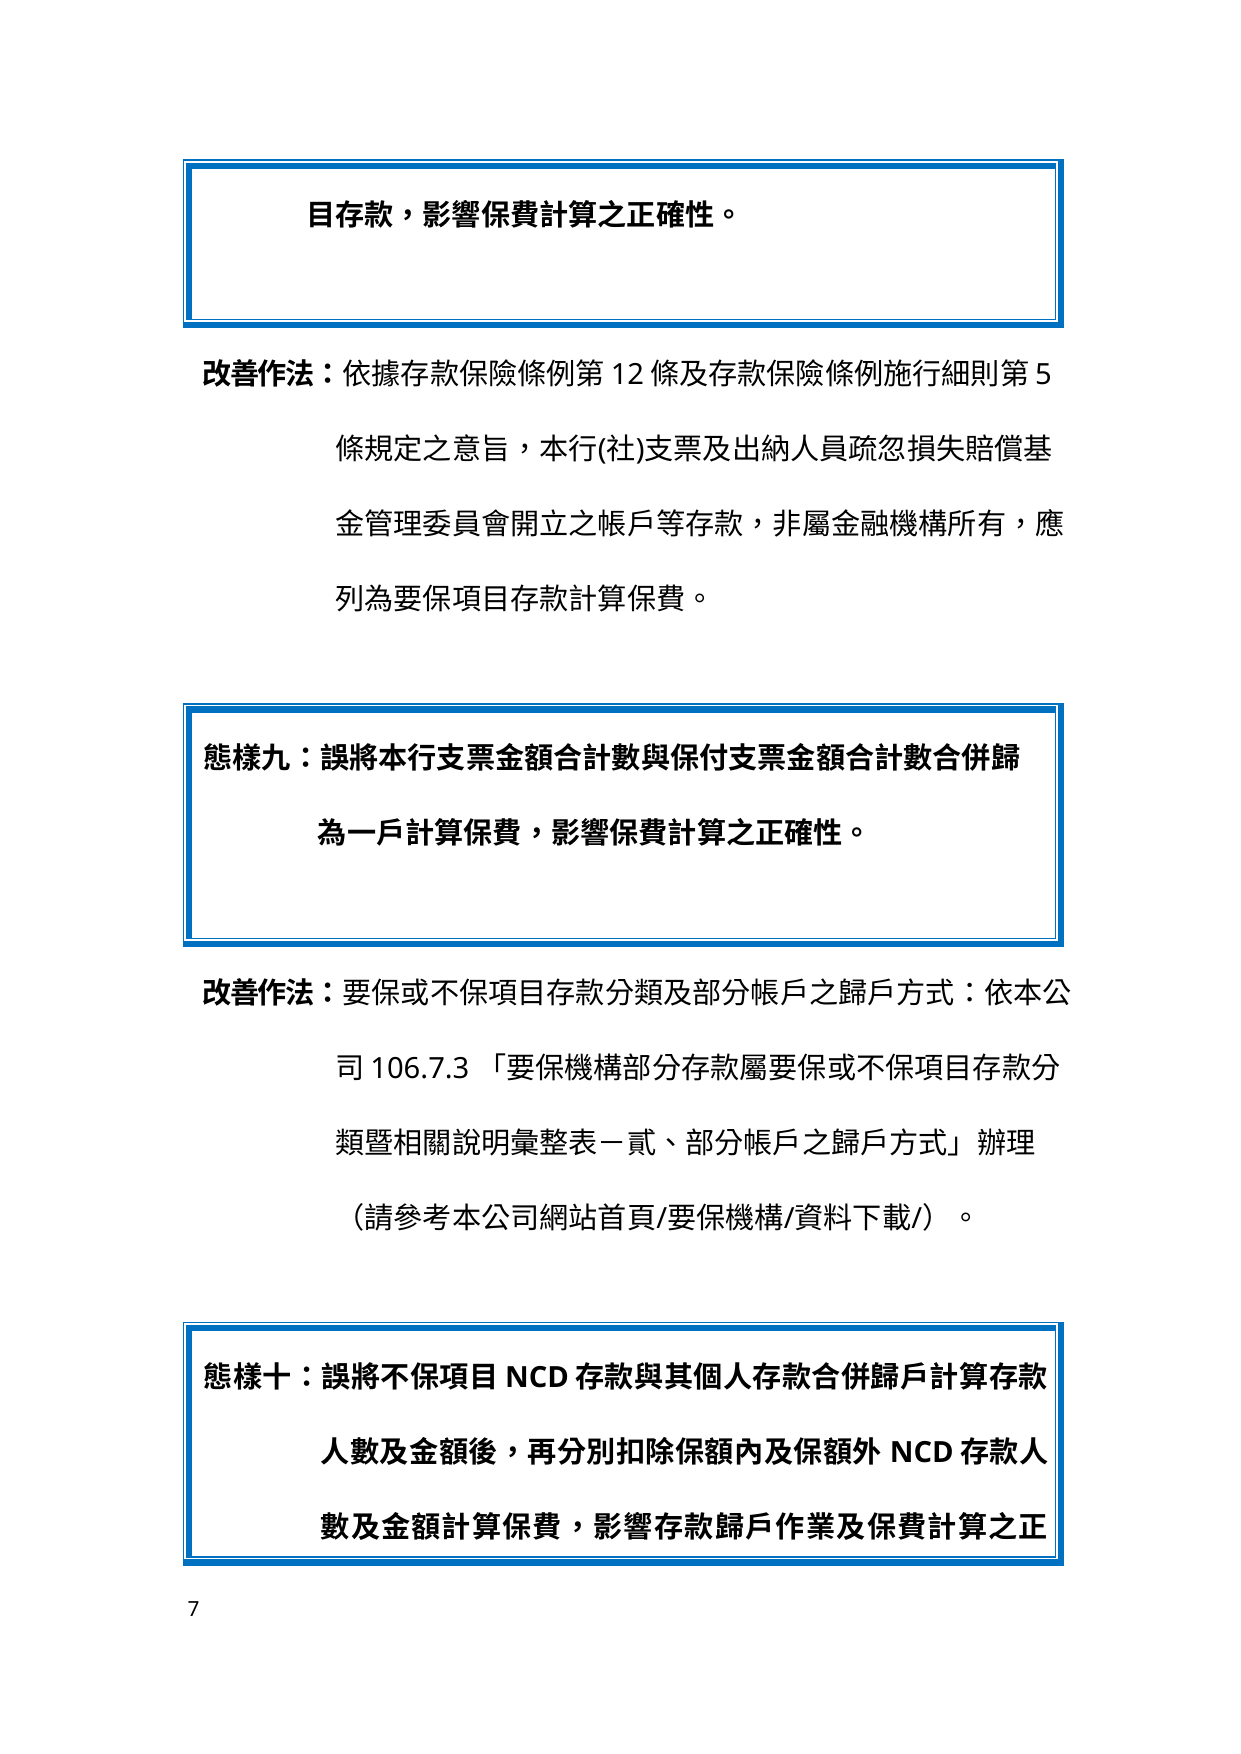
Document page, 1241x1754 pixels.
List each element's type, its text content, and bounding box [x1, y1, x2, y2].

table_header 態樣十：誤將不保項目NCD存款與其個人存款合併歸戶計算存款人數及金額後，再分別扣除保額內及保額外NCD存款人數及金額計算保費，影響存款歸戶作業及保費計算之正 [192, 1331, 1055, 1556]
table_header 態樣九：誤將本行支票金額合計數與保付支票金額合計數合併歸為一戶計算保費，影響保費計算之正確性。 [192, 713, 1055, 937]
text 改善作法：要保或不保項目存款分類及部分帳戶之歸戶方式：依本公司106.7.3 「要保機構部分存款屬要保或不保項目存款分類暨相關說明彙整表－貳、部分帳戶之歸戶方式」辦理（請參考本公司網站首頁/要保機構/資料下載/）。 [202, 947, 1078, 1247]
text 改善作法：依據存款保險條例第12條及存款保險條例施行細則第5條規定之意旨，本行(社)支票及出納人員疏忽損失賠償基金管理委員會開立之帳戶等存款，非屬金融機構所有，應列為要保項目存款計算保費。 [202, 328, 1078, 628]
table_header 目存款，影響保費計算之正確性。 [192, 169, 1055, 319]
